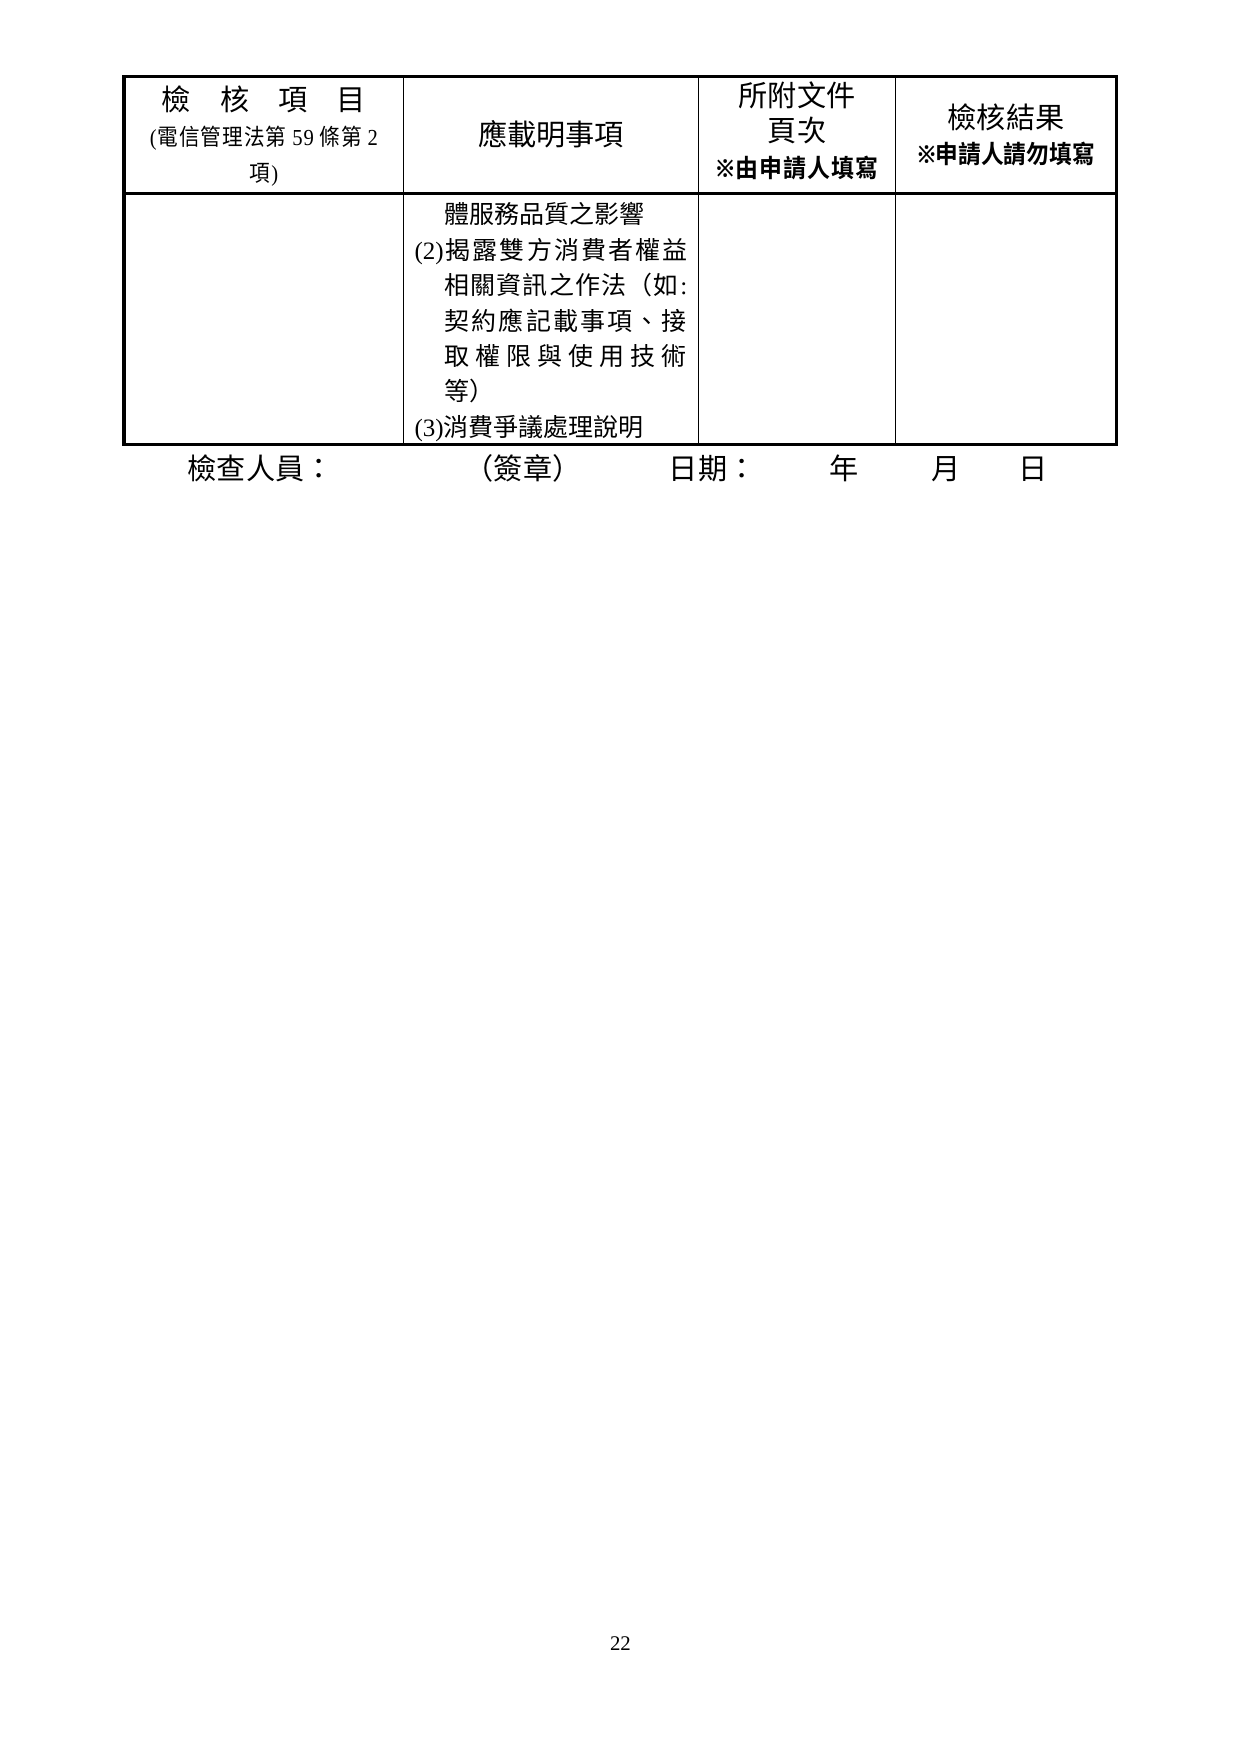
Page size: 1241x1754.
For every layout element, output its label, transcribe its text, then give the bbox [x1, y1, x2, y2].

table_header 檢 核 項 目 (電信管理法第59條第2項) [126, 78, 403, 192]
table_header 檢核結果 ※申請人請勿填寫 [896, 78, 1115, 192]
table_header 所附文件 頁次 ※由申請人填寫 [699, 78, 895, 192]
table_cell [896, 195, 1115, 443]
table_cell [699, 195, 895, 443]
table_header 應載明事項 [404, 78, 698, 192]
text 檢查人員： （簽章） 日期： 年 月 日 [187, 446, 1053, 488]
table_cell 體服務品質之影響 (2)揭露雙方消費者權益相關資訊之作法（如:契約應記載事項、接取權限與使用技術等） (3)消費爭議處理說明 [404, 195, 698, 443]
table_cell [126, 195, 403, 443]
